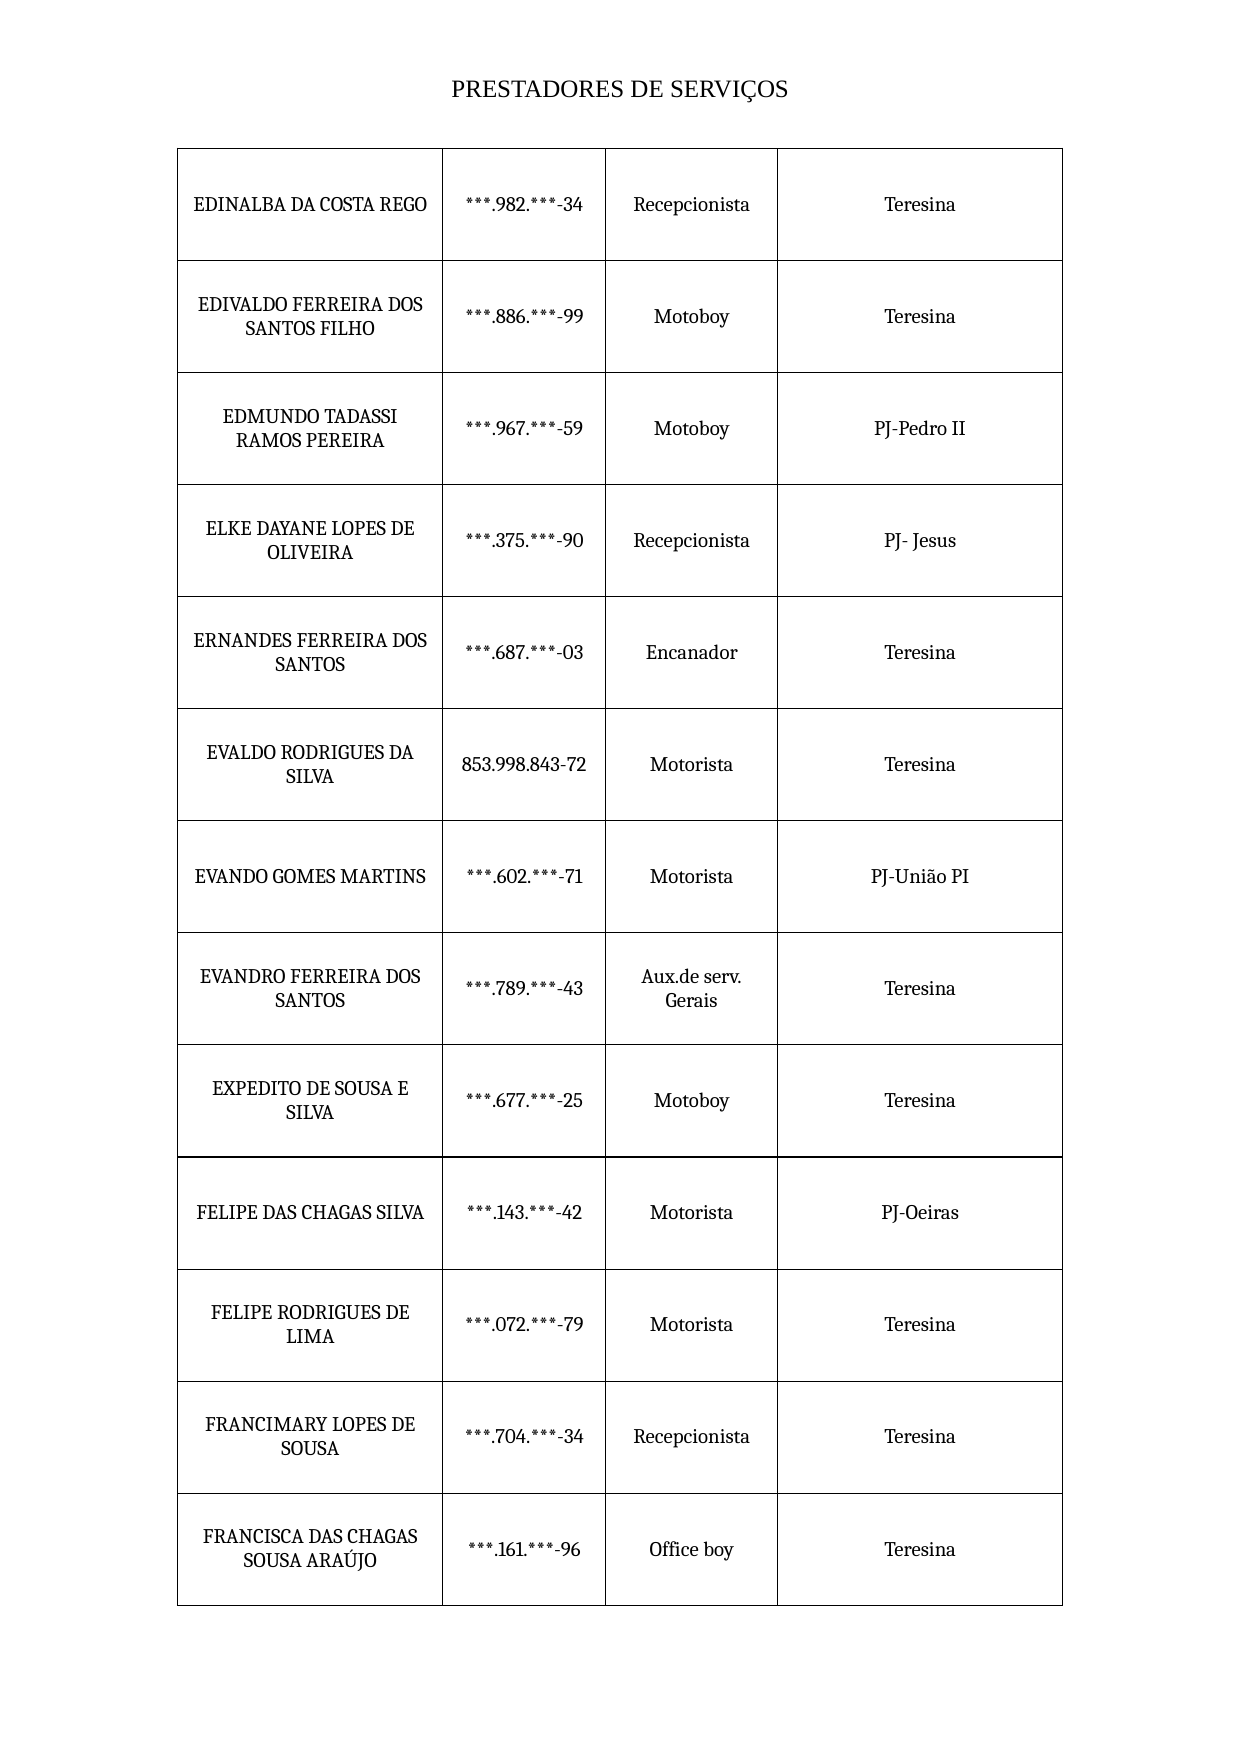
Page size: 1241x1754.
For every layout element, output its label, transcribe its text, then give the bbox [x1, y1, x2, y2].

table_cell ***.982.***-34 [443, 149, 605, 260]
table_cell Teresina [778, 933, 1062, 1044]
table_cell Motoboy [606, 261, 777, 372]
table_cell Recepcionista [606, 1382, 777, 1493]
table_cell ***.789.***-43 [443, 933, 605, 1044]
table_cell EDIVALDO FERREIRA DOS SANTOS FILHO [178, 261, 442, 372]
table_cell ***.161.***-96 [443, 1494, 605, 1605]
table_cell FRANCIMARY LOPES DE SOUSA [178, 1382, 442, 1493]
table_cell Motorista [606, 821, 777, 932]
table_cell PJ- Jesus [778, 485, 1062, 596]
table_cell FRANCISCA DAS CHAGAS SOUSA ARAÚJO [178, 1494, 442, 1605]
table_cell ***.687.***-03 [443, 597, 605, 708]
table_cell ***.375.***-90 [443, 485, 605, 596]
table_cell ***.967.***-59 [443, 373, 605, 484]
table_cell Teresina [778, 1494, 1062, 1605]
table_cell ***.602.***-71 [443, 821, 605, 932]
table_cell PJ-União PI [778, 821, 1062, 932]
table_cell ***.143.***-42 [443, 1158, 605, 1268]
table_cell Office boy [606, 1494, 777, 1605]
table_cell EVALDO RODRIGUES DA SILVA [178, 709, 442, 820]
table_cell Recepcionista [606, 485, 777, 596]
table_cell EVANDO GOMES MARTINS [178, 821, 442, 932]
table_cell EVANDRO FERREIRA DOS SANTOS [178, 933, 442, 1044]
table_cell Teresina [778, 1270, 1062, 1381]
table_cell EXPEDITO DE SOUSA E SILVA [178, 1045, 442, 1156]
table_cell Teresina [778, 597, 1062, 708]
table_cell Motorista [606, 1270, 777, 1381]
table_cell FELIPE DAS CHAGAS SILVA [178, 1158, 442, 1268]
table_cell Motorista [606, 709, 777, 820]
table_cell EDINALBA DA COSTA REGO [178, 149, 442, 260]
table_cell Teresina [778, 149, 1062, 260]
table_cell Recepcionista [606, 149, 777, 260]
table_cell PJ-Pedro II [778, 373, 1062, 484]
table_cell ***.677.***-25 [443, 1045, 605, 1156]
table_cell Teresina [778, 1045, 1062, 1156]
table_cell FELIPE RODRIGUES DE LIMA [178, 1270, 442, 1381]
table_cell ERNANDES FERREIRA DOS SANTOS [178, 597, 442, 708]
table_cell Motoboy [606, 373, 777, 484]
table_cell EDMUNDO TADASSI RAMOS PEREIRA [178, 373, 442, 484]
table_cell ***.886.***-99 [443, 261, 605, 372]
table_cell ***.704.***-34 [443, 1382, 605, 1493]
table_cell Encanador [606, 597, 777, 708]
table_cell Teresina [778, 261, 1062, 372]
table_cell ELKE DAYANE LOPES DE OLIVEIRA [178, 485, 442, 596]
table_cell Teresina [778, 1382, 1062, 1493]
table_cell PJ-Oeiras [778, 1158, 1062, 1268]
table_cell Motoboy [606, 1045, 777, 1156]
table_cell Motorista [606, 1158, 777, 1268]
table_cell 853.998.843-72 [443, 709, 605, 820]
table_cell ***.072.***-79 [443, 1270, 605, 1381]
table_cell Aux.de serv. Gerais [606, 933, 777, 1044]
table_cell Teresina [778, 709, 1062, 820]
